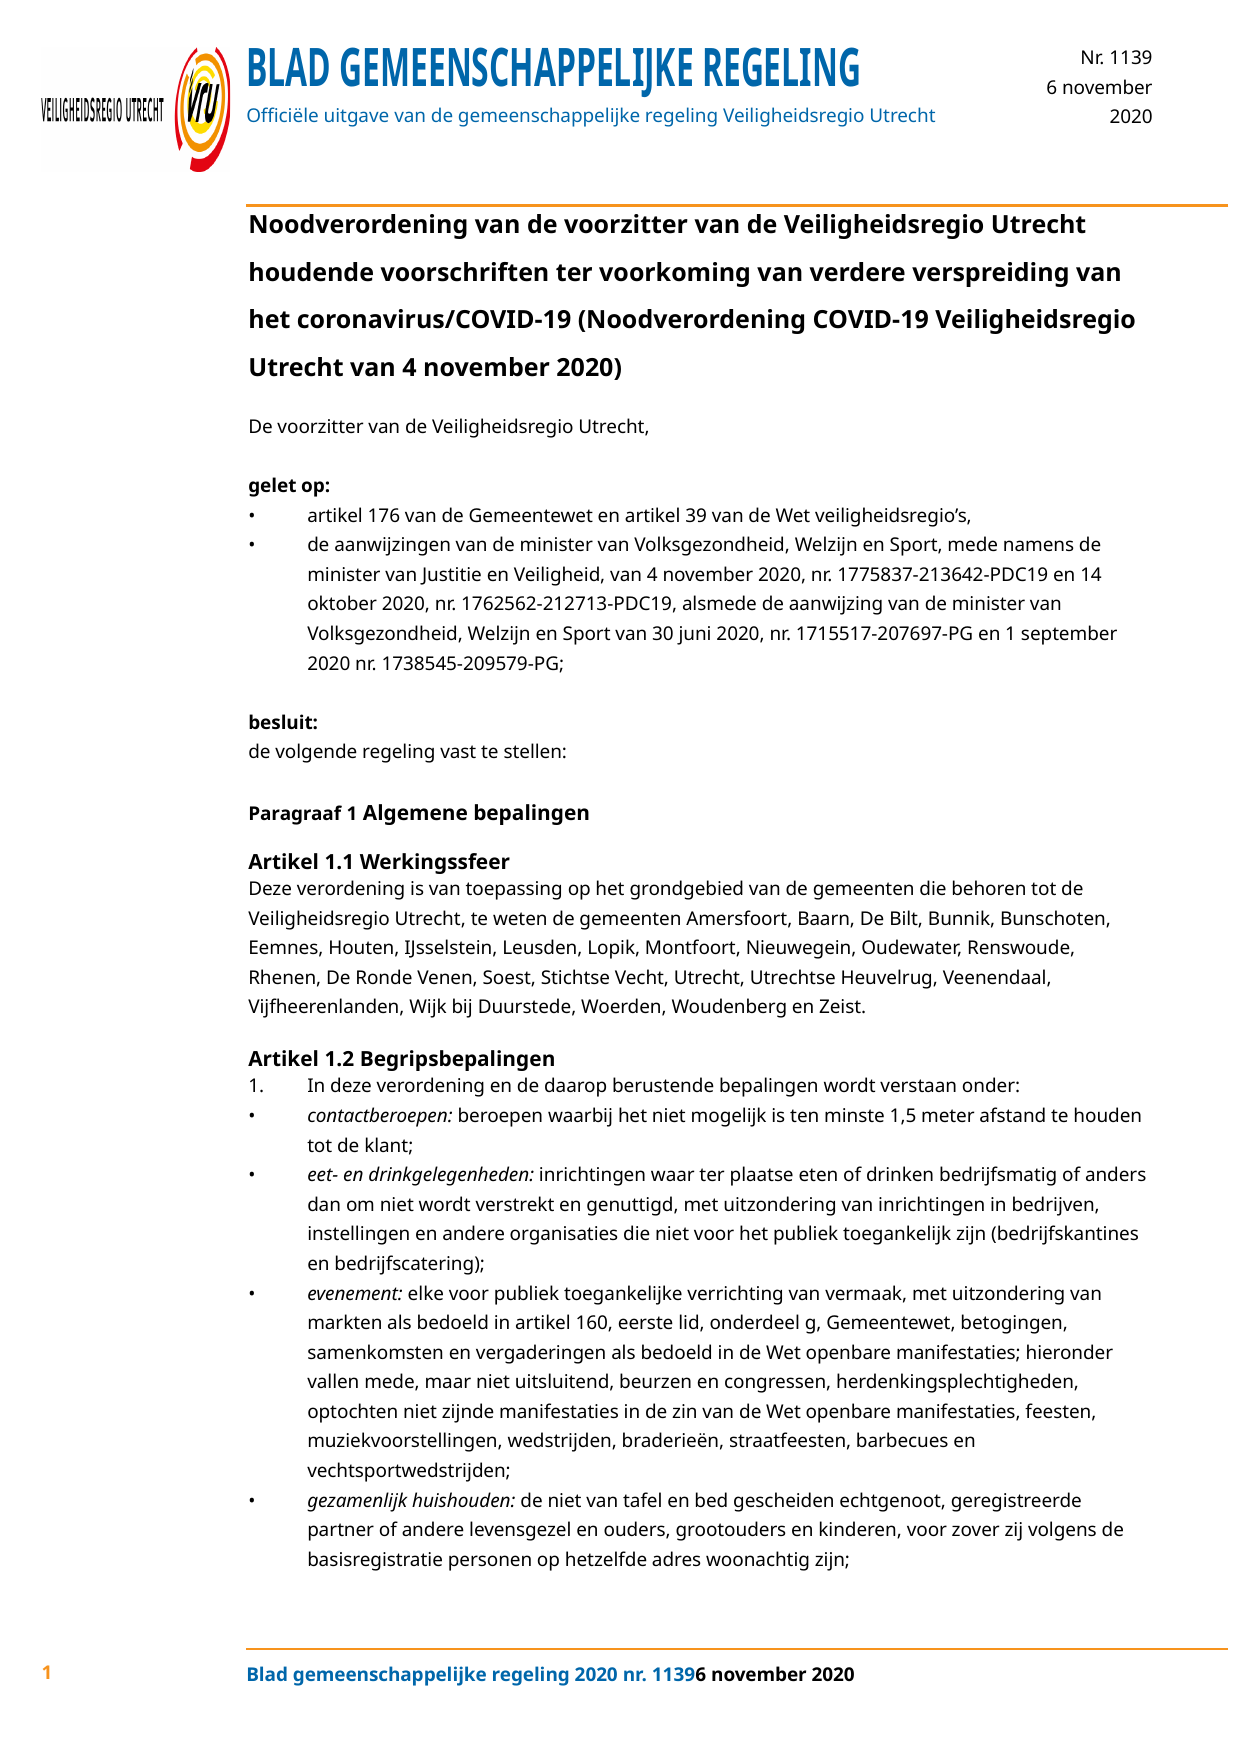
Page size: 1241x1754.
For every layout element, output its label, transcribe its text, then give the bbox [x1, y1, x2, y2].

text Artikel 1.2 Begripsbepalingen [248, 1044, 1152, 1073]
text besluit: [248, 709, 1152, 735]
text Artikel 1.1 Werkingssfeer [248, 847, 1152, 875]
text gelet op: [248, 472, 1152, 498]
picture [41, 47, 231, 172]
text de volgende regeling vast te stellen: [248, 738, 1152, 764]
list evenement: elke voor publiek toegankelijke verrichting van vermaak, met uitzondering van markten als bedoeld in artikel 160, eerste lid, onderdeel g, Gemeentewet, betogingen, samenkomsten en vergaderingen als bedoeld in de Wet openbare manifestaties; hieronder vallen mede, maar niet uitsluitend, beurzen en congressen, herdenkingsplechtigheden, optochten niet zijnde manifestaties in de zin van de Wet openbare manifestaties, feesten, muziekvoorstellingen, wedstrijden, braderieën, straatfeesten, barbecues en vechtsportwedstrijden; [248, 1280, 1152, 1483]
list artikel 176 van de Gemeentewet en artikel 39 van de Wet veiligheidsregio’s, [248, 502, 1152, 528]
text Paragraaf 1 Algemene bepalingen [248, 798, 1152, 826]
text Noodverordening van de voorzitter van de Veiligheidsregio Utrecht houdende voorschriften ter voorkoming van verdere verspreiding van het coronavirus/COVID-19 (Noodverordening COVID-19 Veiligheidsregio Utrecht van 4 november 2020) [248, 207, 1152, 384]
list gezamenlijk huishouden: de niet van tafel en bed gescheiden echtgenoot, geregistreerde partner of andere levensgezel en ouders, grootouders en kinderen, voor zover zij volgens de basisregistratie personen op hetzelfde adres woonachtig zijn; [248, 1487, 1152, 1572]
list eet- en drinkgelegenheden: inrichtingen waar ter plaatse eten of drinken bedrijfsmatig of anders dan om niet wordt verstrekt en genuttigd, met uitzondering van inrichtingen in bedrijven, instellingen en andere organisaties die niet voor het publiek toegankelijk zijn (bedrijfskantines en bedrijfscatering); [248, 1161, 1152, 1276]
list In deze verordening en de daarop berustende bepalingen wordt verstaan onder: [248, 1073, 1152, 1098]
text Deze verordening is van toepassing op het grondgebied van de gemeenten die behoren tot de Veiligheidsregio Utrecht, te weten de gemeenten Amersfoort, Baarn, De Bilt, Bunnik, Bunschoten, Eemnes, Houten, IJsselstein, Leusden, Lopik, Montfoort, Nieuwegein, Oudewater, Renswoude, Rhenen, De Ronde Venen, Soest, Stichtse Vecht, Utrecht, Utrechtse Heuvelrug, Veenendaal, Vijfheerenlanden, Wijk bij Duurstede, Woerden, Woudenberg en Zeist. [248, 875, 1152, 1019]
list de aanwijzingen van de minister van Volksgezondheid, Welzijn en Sport, mede namens de minister van Justitie en Veiligheid, van 4 november 2020, nr. 1775837-213642-PDC19 en 14 oktober 2020, nr. 1762562-212713-PDC19, alsmede de aanwijzing van de minister van Volksgezondheid, Welzijn en Sport van 30 juni 2020, nr. 1715517-207697-PG en 1 september 2020 nr. 1738545-209579-PG; [248, 531, 1152, 676]
list contactberoepen: beroepen waarbij het niet mogelijk is ten minste 1,5 meter afstand te houden tot de klant; [248, 1102, 1152, 1157]
text De voorzitter van de Veiligheidsregio Utrecht, [248, 413, 1152, 439]
